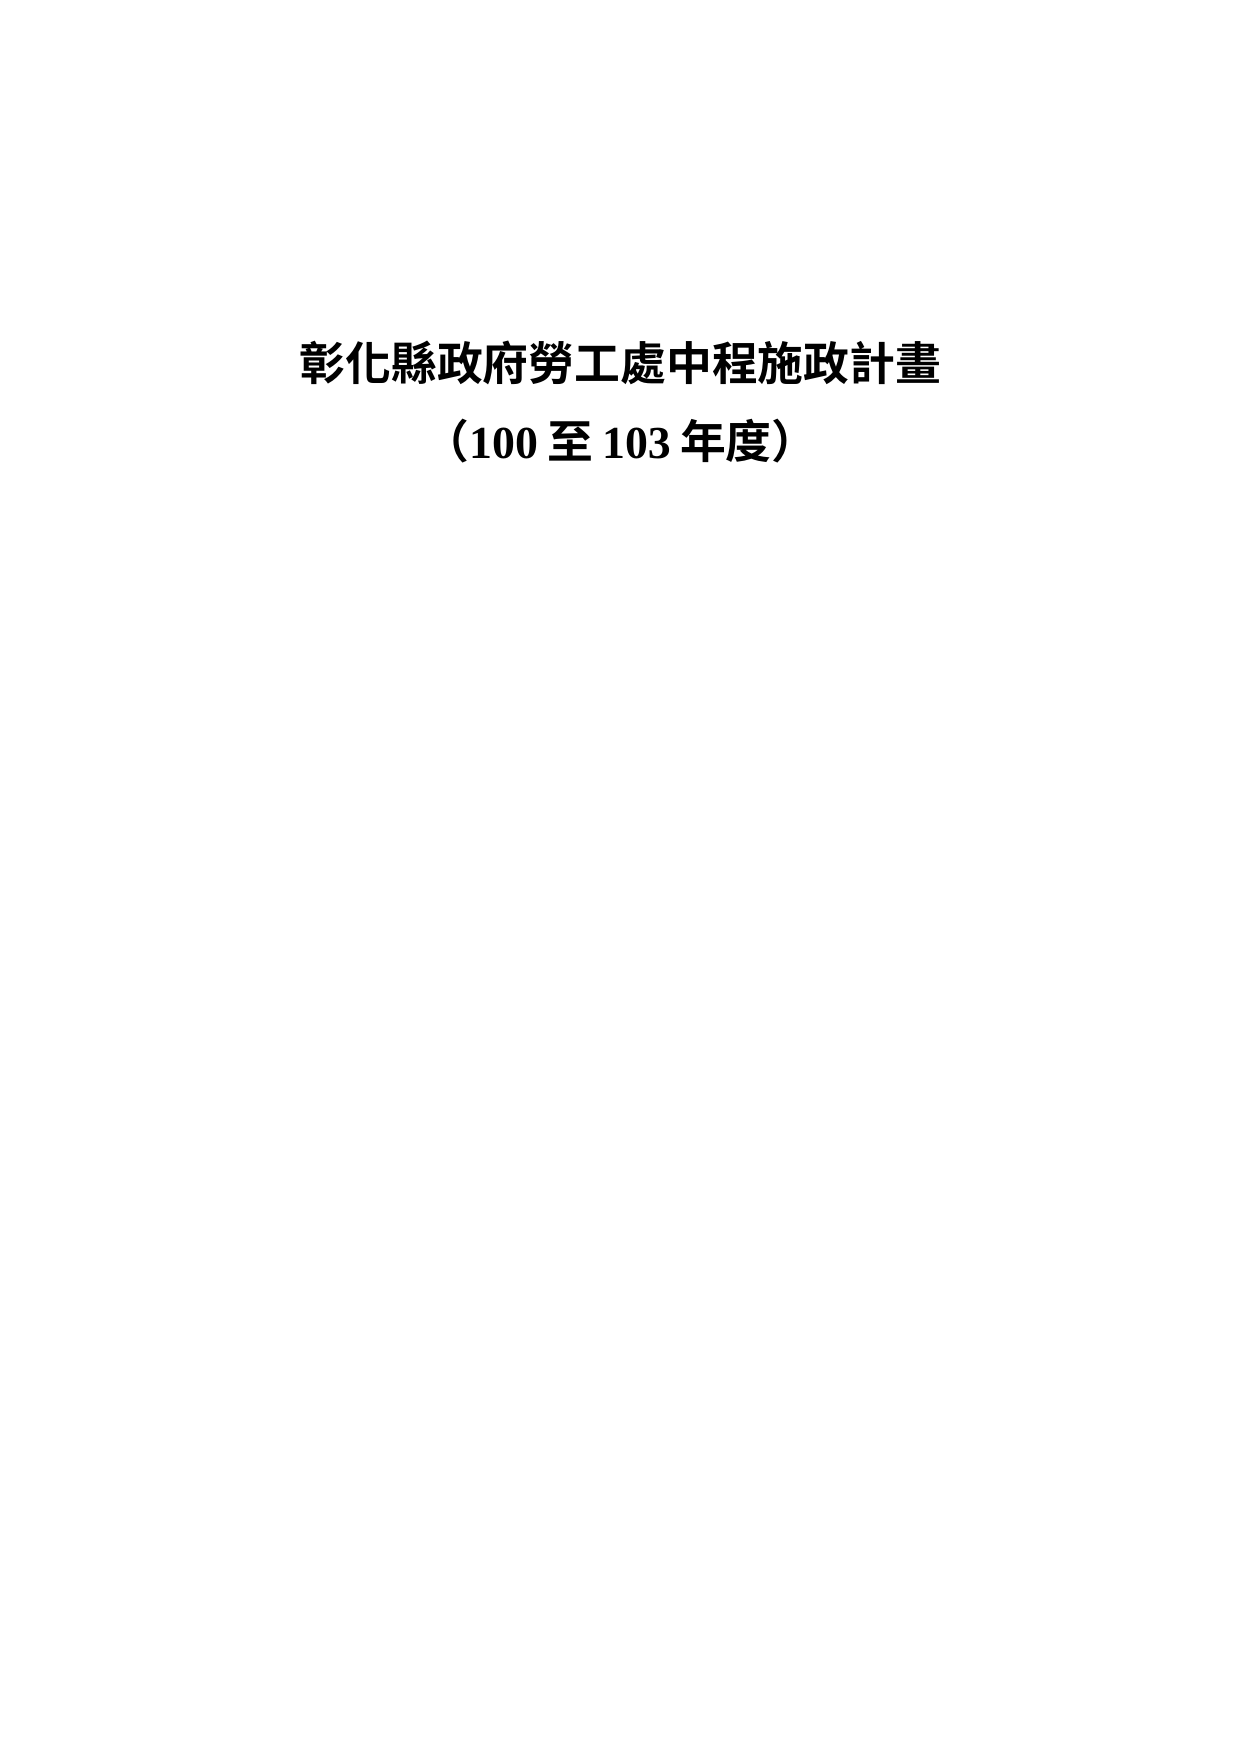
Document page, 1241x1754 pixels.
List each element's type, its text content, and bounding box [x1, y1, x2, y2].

text （100至103年度） [88, 406, 1152, 472]
text 彰化縣政府勞工處中程施政計畫 [88, 327, 1152, 393]
